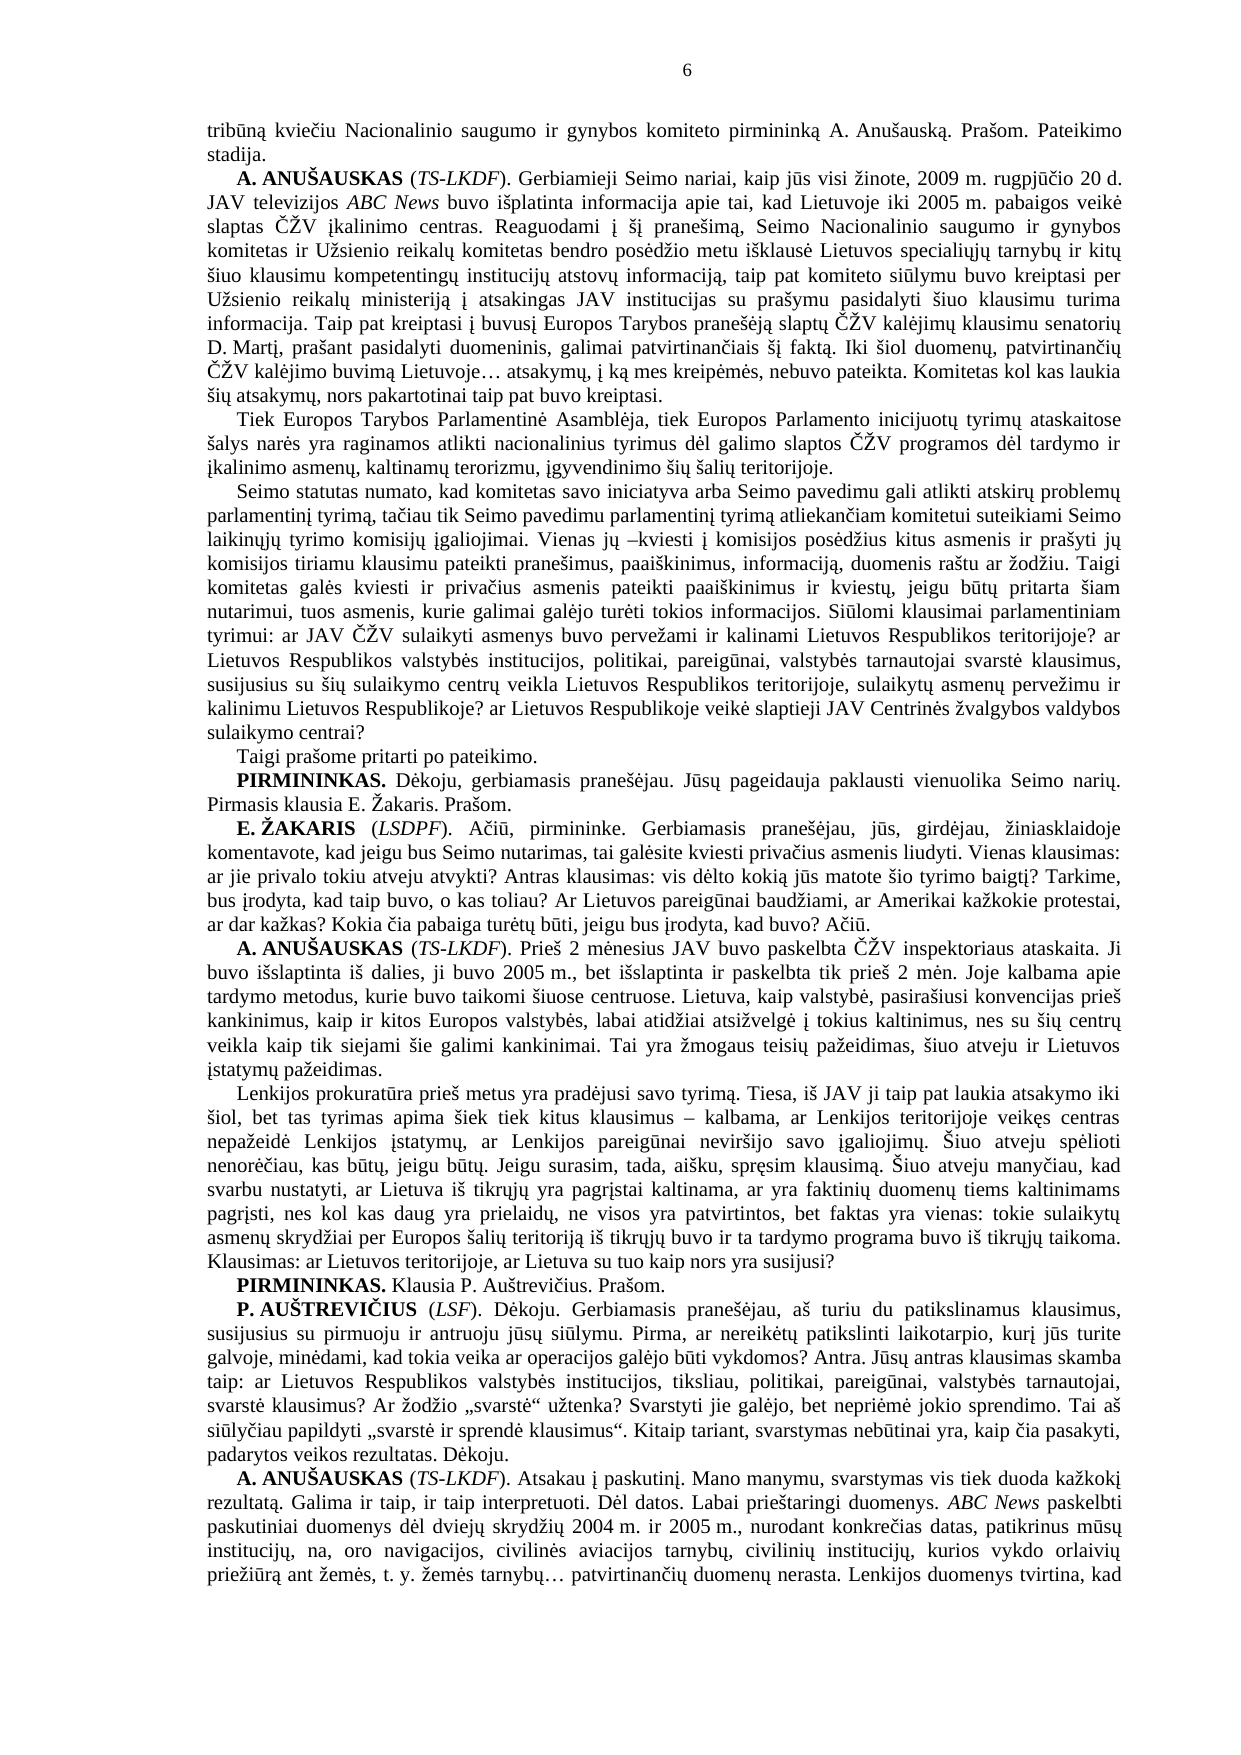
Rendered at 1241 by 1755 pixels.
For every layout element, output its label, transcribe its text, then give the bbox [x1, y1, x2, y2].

text A. ANUŠAUSKAS (TS-LKDF). Atsakau į paskutinį. Mano manymu, svarstymas vis tiek duoda kažkokį rezultatą. Galima ir taip, ir taip interpretuoti. Dėl datos. Labai prieštaringi duomenys. ABC News paskelbti paskutiniai duomenys dėl dviejų skrydžių 2004 m. ir 2005 m., nurodant konkrečias datas, patikrinus mūsų institucijų, na, oro navigacijos, civilinės aviacijos tarnybų, civilinių institucijų, kurios vykdo orlaivių priežiūrą ant žemės, t. y. žemės tarnybų… patvirtinančių duomenų nerasta. Lenkijos duomenys tvirtina, kad [207, 1466, 1122, 1586]
text P. AUŠTREVIČIUS (LSF). Dėkoju. Gerbiamasis pranešėjau, aš turiu du patikslinamus klausimus, susijusius su pirmuoju ir antruoju jūsų siūlymu. Pirma, ar nereikėtų patikslinti laikotarpio, kurį jūs turite galvoje, minėdami, kad tokia veika ar operacijos galėjo būti vykdomos? Antra. Jūsų antras klausimas skamba taip: ar Lietuvos Respublikos valstybės institucijos, tiksliau, politikai, pareigūnai, valstybės tarnautojai, svarstė klausimus? Ar žodžio „svarstė“ užtenka? Svarstyti jie galėjo, bet nepriėmė jokio sprendimo. Tai aš siūlyčiau papildyti „svarstė ir sprendė klausimus“. Kitaip tariant, svarstymas nebūtinai yra, kaip čia pasakyti, padarytos veikos rezultatas. Dėkoju. [207, 1297, 1122, 1466]
text Taigi prašome pritarti po pateikimo. [207, 744, 1122, 768]
text PIRMININKAS. Dėkoju, gerbiamasis pranešėjau. Jūsų pageidauja paklausti vienuolika Seimo narių. Pirmasis klausia E. Žakaris. Prašom. [207, 768, 1122, 816]
text PIRMININKAS. Klausia P. Auštrevičius. Prašom. [207, 1273, 1122, 1297]
text Tiek Europos Tarybos Parlamentinė Asamblėja, tiek Europos Parlamento inicijuotų tyrimų ataskaitose šalys narės yra raginamos atlikti nacionalinius tyrimus dėl galimo slaptos ČŽV programos dėl tardymo ir įkalinimo asmenų, kaltinamų terorizmu, įgyvendinimo šių šalių teritorijoje. [207, 407, 1122, 479]
text tribūną kviečiu Nacionalinio saugumo ir gynybos komiteto pirmininką A. Anušauską. Prašom. Pateikimo stadija. [207, 118, 1122, 166]
text Lenkijos prokuratūra prieš metus yra pradėjusi savo tyrimą. Tiesa, iš JAV ji taip pat laukia atsakymo iki šiol, bet tas tyrimas apima šiek tiek kitus klausimus – kalbama, ar Lenkijos teritorijoje veikęs centras nepažeidė Lenkijos įstatymų, ar Lenkijos pareigūnai neviršijo savo įgaliojimų. Šiuo atveju spėlioti nenorėčiau, kas būtų, jeigu būtų. Jeigu surasim, tada, aišku, spręsim klausimą. Šiuo atveju manyčiau, kad svarbu nustatyti, ar Lietuva iš tikrųjų yra pagrįstai kaltinama, ar yra faktinių duomenų tiems kaltinimams pagrįsti, nes kol kas daug yra prielaidų, ne visos yra patvirtintos, bet faktas yra vienas: tokie sulaikytų asmenų skrydžiai per Europos šalių teritoriją iš tikrųjų buvo ir ta tardymo programa buvo iš tikrųjų taikoma. Klausimas: ar Lietuvos teritorijoje, ar Lietuva su tuo kaip nors yra susijusi? [207, 1081, 1122, 1273]
text Seimo statutas numato, kad komitetas savo iniciatyva arba Seimo pavedimu gali atlikti atskirų problemų parlamentinį tyrimą, tačiau tik Seimo pavedimu parlamentinį tyrimą atliekančiam komitetui suteikiami Seimo laikinųjų tyrimo komisijų įgaliojimai. Vienas jų –kviesti į komisijos posėdžius kitus asmenis ir prašyti jų komisijos tiriamu klausimu pateikti pranešimus, paaiškinimus, informaciją, duomenis raštu ar žodžiu. Taigi komitetas galės kviesti ir privačius asmenis pateikti paaiškinimus ir kviestų, jeigu būtų pritarta šiam nutarimui, tuos asmenis, kurie galimai galėjo turėti tokios informacijos. Siūlomi klausimai parlamentiniam tyrimui: ar JAV ČŽV sulaikyti asmenys buvo pervežami ir kalinami Lietuvos Respublikos teritorijoje? ar Lietuvos Respublikos valstybės institucijos, politikai, pareigūnai, valstybės tarnautojai svarstė klausimus, susijusius su šių sulaikymo centrų veikla Lietuvos Respublikos teritorijoje, sulaikytų asmenų pervežimu ir kalinimu Lietuvos Respublikoje? ar Lietuvos Respublikoje veikė slaptieji JAV Centrinės žvalgybos valdybos sulaikymo centrai? [207, 479, 1122, 744]
text A. ANUŠAUSKAS (TS-LKDF). Prieš 2 mėnesius JAV buvo paskelbta ČŽV inspektoriaus ataskaita. Ji buvo išslaptinta iš dalies, ji buvo 2005 m., bet išslaptinta ir paskelbta tik prieš 2 mėn. Joje kalbama apie tardymo metodus, kurie buvo taikomi šiuose centruose. Lietuva, kaip valstybė, pasirašiusi konvencijas prieš kankinimus, kaip ir kitos Europos valstybės, labai atidžiai atsižvelgė į tokius kaltinimus, nes su šių centrų veikla kaip tik siejami šie galimi kankinimai. Tai yra žmogaus teisių pažeidimas, šiuo atveju ir Lietuvos įstatymų pažeidimas. [207, 936, 1122, 1081]
text A. ANUŠAUSKAS (TS-LKDF). Gerbiamieji Seimo nariai, kaip jūs visi žinote, 2009 m. rugpjūčio 20 d. JAV televizijos ABC News buvo išplatinta informacija apie tai, kad Lietuvoje iki 2005 m. pabaigos veikė slaptas ČŽV įkalinimo centras. Reaguodami į šį pranešimą, Seimo Nacionalinio saugumo ir gynybos komitetas ir Užsienio reikalų komitetas bendro posėdžio metu išklausė Lietuvos specialiųjų tarnybų ir kitų šiuo klausimu kompetentingų institucijų atstovų informaciją, taip pat komiteto siūlymu buvo kreiptasi per Užsienio reikalų ministeriją į atsakingas JAV institucijas su prašymu pasidalyti šiuo klausimu turima informacija. Taip pat kreiptasi į buvusį Europos Tarybos pranešėją slaptų ČŽV kalėjimų klausimu senatorių D. Martį, prašant pasidalyti duomeninis, galimai patvirtinančiais šį faktą. Iki šiol duomenų, patvirtinančių ČŽV kalėjimo buvimą Lietuvoje… atsakymų, į ką mes kreipėmės, nebuvo pateikta. Komitetas kol kas laukia šių atsakymų, nors pakartotinai taip pat buvo kreiptasi. [207, 166, 1122, 407]
text E. ŽAKARIS (LSDPF). Ačiū, pirmininke. Gerbiamasis pranešėjau, jūs, girdėjau, žiniasklaidoje komentavote, kad jeigu bus Seimo nutarimas, tai galėsite kviesti privačius asmenis liudyti. Vienas klausimas: ar jie privalo tokiu atveju atvykti? Antras klausimas: vis dėlto kokią jūs matote šio tyrimo baigtį? Tarkime, bus įrodyta, kad taip buvo, o kas toliau? Ar Lietuvos pareigūnai baudžiami, ar Amerikai kažkokie protestai, ar dar kažkas? Kokia čia pabaiga turėtų būti, jeigu bus įrodyta, kad buvo? Ačiū. [207, 816, 1122, 936]
